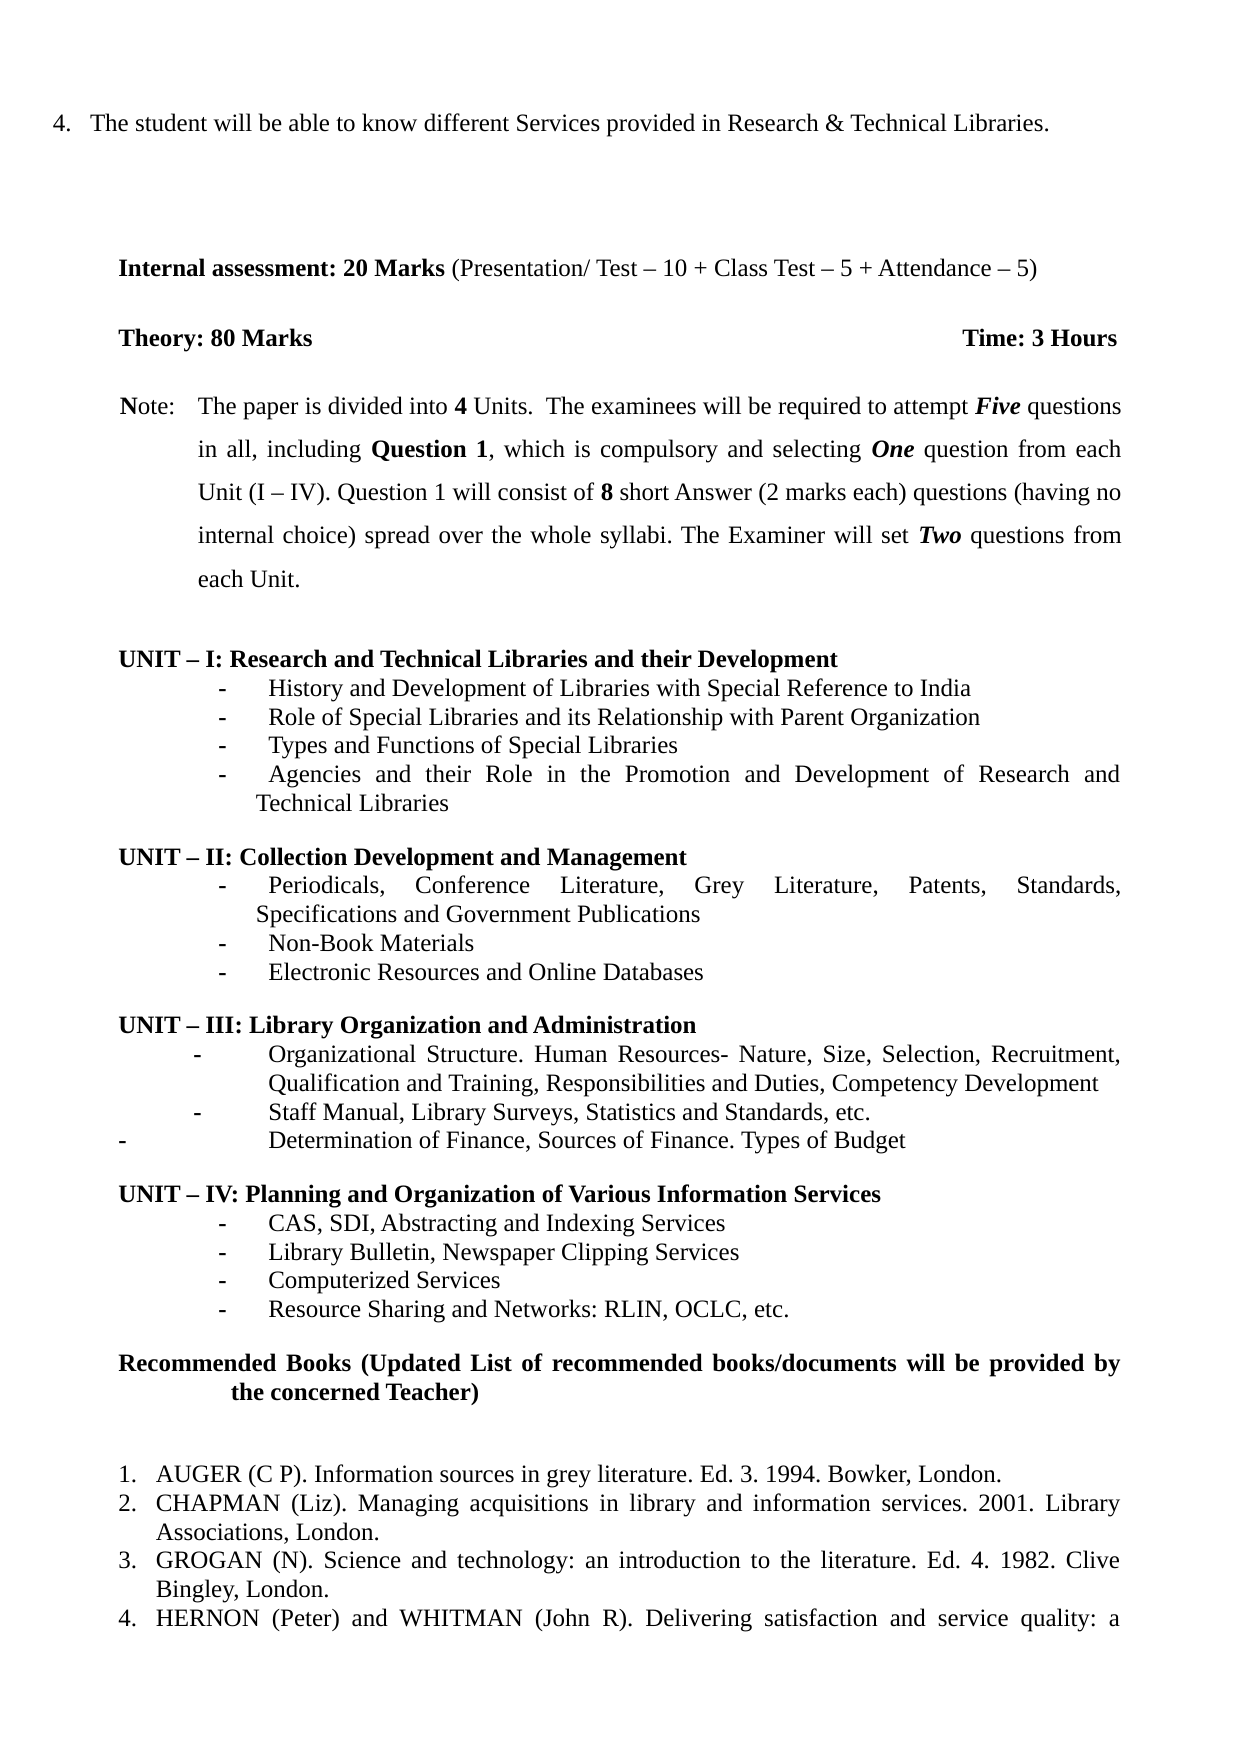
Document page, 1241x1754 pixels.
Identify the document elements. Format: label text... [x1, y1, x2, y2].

text UNIT – IV: Planning and Organization of Various Information Services [118, 1179, 1122, 1208]
list Determination of Finance, Sources of Finance. Types of Budget [118, 1126, 1122, 1154]
list Electronic Resources and Online Databases [218, 957, 1122, 986]
list Organizational Structure. Human Resources- Nature, Size, Selection, Recruitment, Qualification and Training, Responsibilities and Duties, Competency Development [193, 1039, 1122, 1097]
list Role of Special Libraries and its Relationship with Parent Organization [218, 702, 1122, 731]
list Library Bulletin, Newspaper Clipping Services [218, 1237, 1122, 1266]
list AUGER (C P). Information sources in grey literature. Ed. 3. 1994. Bowker, London. [118, 1459, 1122, 1488]
list CAS, SDI, Abstracting and Indexing Services [218, 1208, 1122, 1237]
text Note: The paper is divided into 4 Units. The examinees will be required to attempt Five questions in all, including Question 1, which is compulsory and selecting One question from each Unit (I – IV). Question 1 will consist of 8 short Answer (2 marks each) questions (having no internal choice) spread over the whole syllabi. The Examiner will set Two questions from each Unit. [119, 391, 1122, 592]
text UNIT – II: Collection Development and Management [118, 842, 1122, 871]
list Types and Functions of Special Libraries [218, 731, 1122, 759]
text Recommended Books (Updated List of recommended books/documents will be provided by the concerned Teacher) [118, 1348, 1122, 1406]
list Periodicals, Conference Literature, Grey Literature, Patents, Standards, Specifications and Government Publications [218, 871, 1122, 928]
list HERNON (Peter) and WHITMAN (John R). Delivering satisfaction and service quality: a [118, 1603, 1122, 1632]
text Internal assessment: 20 Marks (Presentation/ Test – 10 + Class Test – 5 + Attendance – 5) [118, 253, 1117, 281]
text UNIT – I: Research and Technical Libraries and their Development [118, 644, 1122, 673]
list Non-Book Materials [218, 928, 1122, 957]
list Agencies and their Role in the Promotion and Development of Research and Technical Libraries [218, 759, 1122, 817]
list History and Development of Libraries with Special Reference to India [218, 673, 1122, 702]
list 4. The student will be able to know different Services provided in Research & Technical Libraries. [0, 108, 1122, 137]
list GROGAN (N). Science and technology: an introduction to the literature. Ed. 4. 1982. Clive Bingley, London. [118, 1546, 1122, 1603]
list Staff Manual, Library Surveys, Statistics and Standards, etc. [193, 1097, 1122, 1126]
text Theory: 80 Marks Time: 3 Hours [118, 323, 1117, 352]
list CHAPMAN (Liz). Managing acquisitions in library and information services. 2001. Library Associations, London. [118, 1488, 1122, 1546]
list Resource Sharing and Networks: RLIN, OCLC, etc. [218, 1294, 1122, 1323]
text UNIT – III: Library Organization and Administration [118, 1011, 1122, 1039]
list Computerized Services [218, 1266, 1122, 1294]
